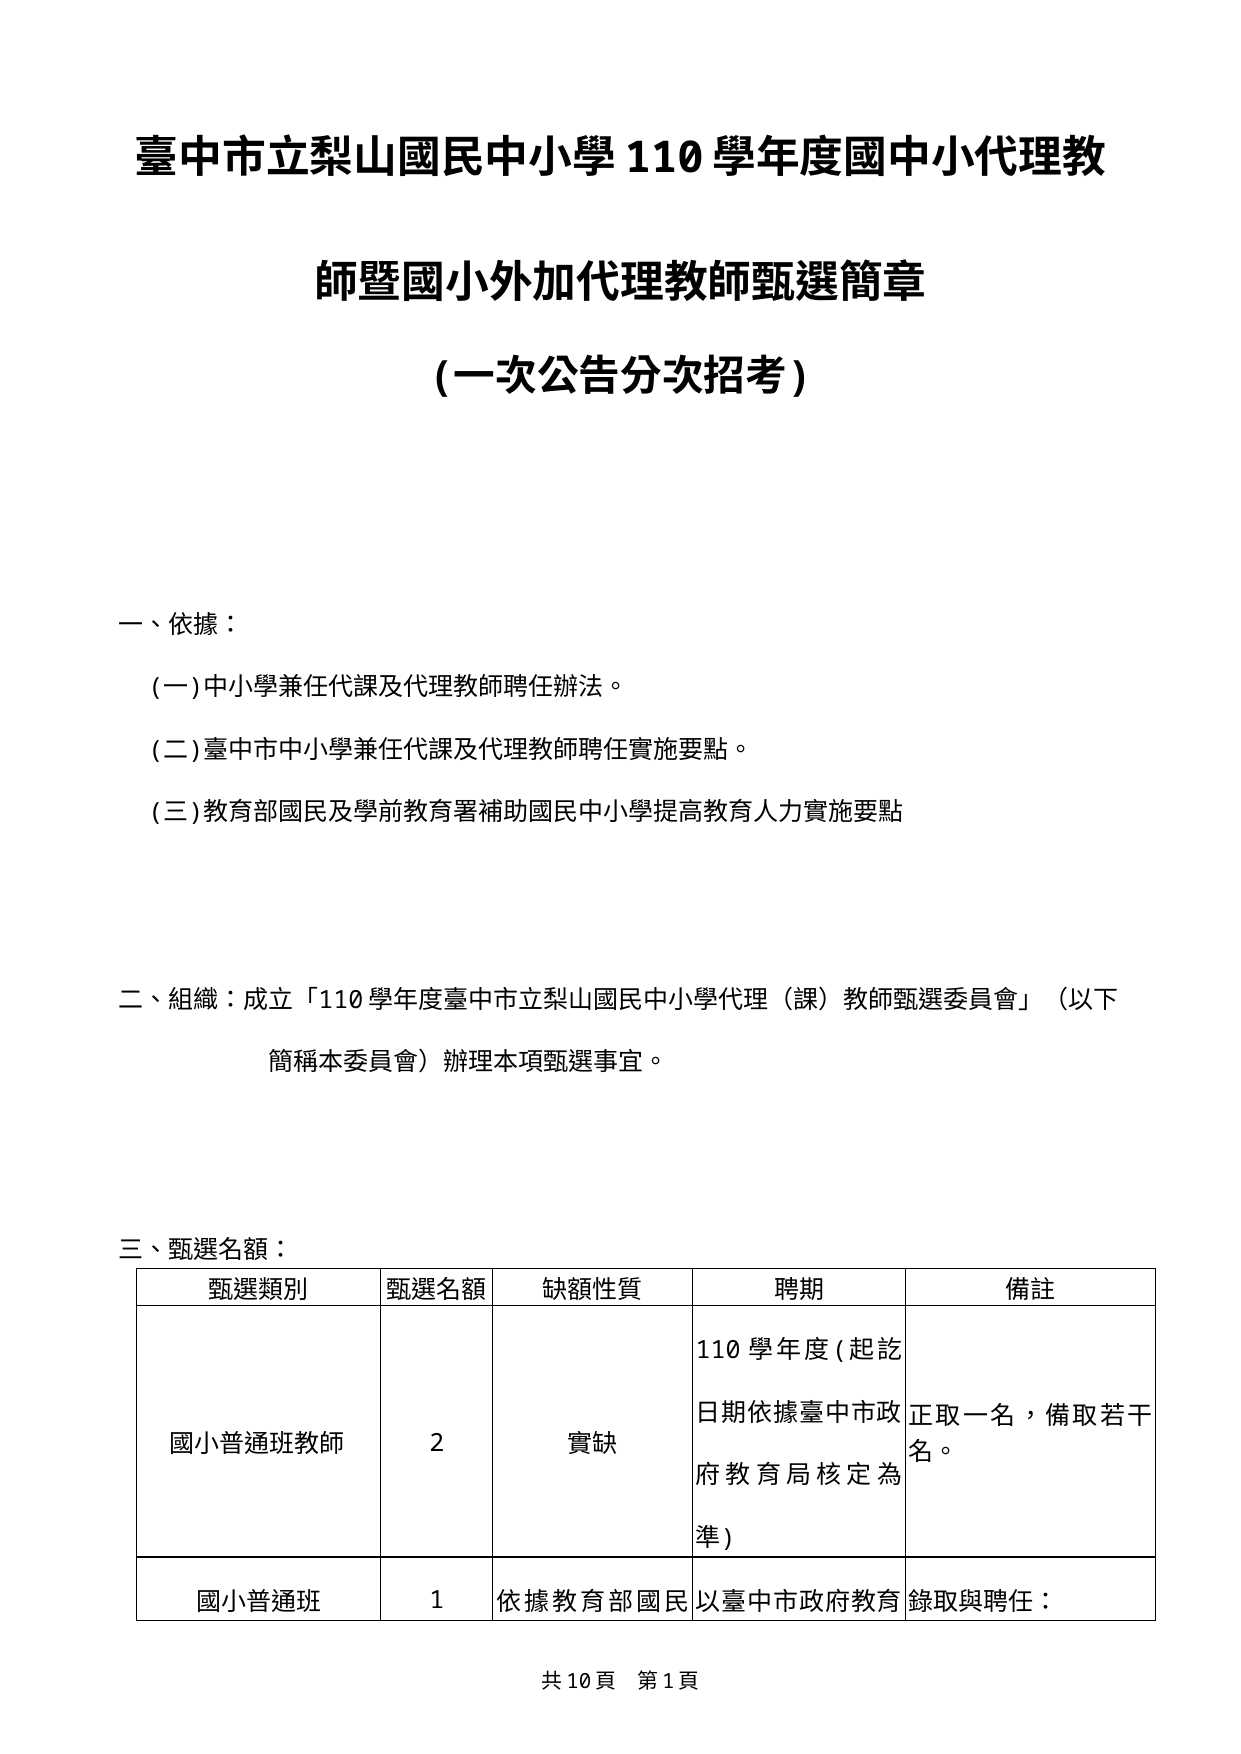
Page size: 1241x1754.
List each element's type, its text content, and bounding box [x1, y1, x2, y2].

table_header 甄選類別 [137, 1269, 380, 1305]
table_header 備註 [906, 1269, 1155, 1305]
text 三、甄選名額： [118, 1206, 1122, 1268]
table_header 甄選名額 [381, 1269, 492, 1305]
table_cell 國小普通班教師 [137, 1306, 380, 1556]
text (一)中小學兼任代課及代理教師聘任辦法。 [118, 643, 1122, 706]
table_cell 依據教育部國民 [493, 1558, 692, 1620]
table_cell 2 [381, 1306, 492, 1556]
table_cell 1 [381, 1558, 492, 1620]
table_cell 錄取與聘任： [906, 1558, 1155, 1620]
table_cell 正取一名，備取若干名。 [906, 1306, 1155, 1556]
table_cell 以臺中市政府教育 [693, 1558, 905, 1620]
table_cell 110學年度(起訖日期依據臺中市政府教育局核定為準) [693, 1306, 905, 1556]
table_cell 實缺 [493, 1306, 692, 1556]
text (三)教育部國民及學前教育署補助國民中小學提高教育人力實施要點 [118, 768, 1122, 831]
text 臺中市立梨山國民中小學110學年度國中小代理教師暨國小外加代理教師甄選簡章 [118, 81, 1122, 331]
table_header 缺額性質 [493, 1269, 692, 1305]
table_header 聘期 [693, 1269, 905, 1305]
text 簡稱本委員會）辦理本項甄選事宜。 [118, 1018, 1122, 1081]
text 一、依據： [118, 581, 1122, 643]
text 二、組織：成立「110學年度臺中市立梨山國民中小學代理（課）教師甄選委員會」（以下 [118, 956, 1122, 1018]
text (一次公告分次招考) [118, 331, 1122, 393]
text (二)臺中市中小學兼任代課及代理教師聘任實施要點。 [118, 706, 1122, 768]
table_cell 國小普通班 [137, 1558, 380, 1620]
